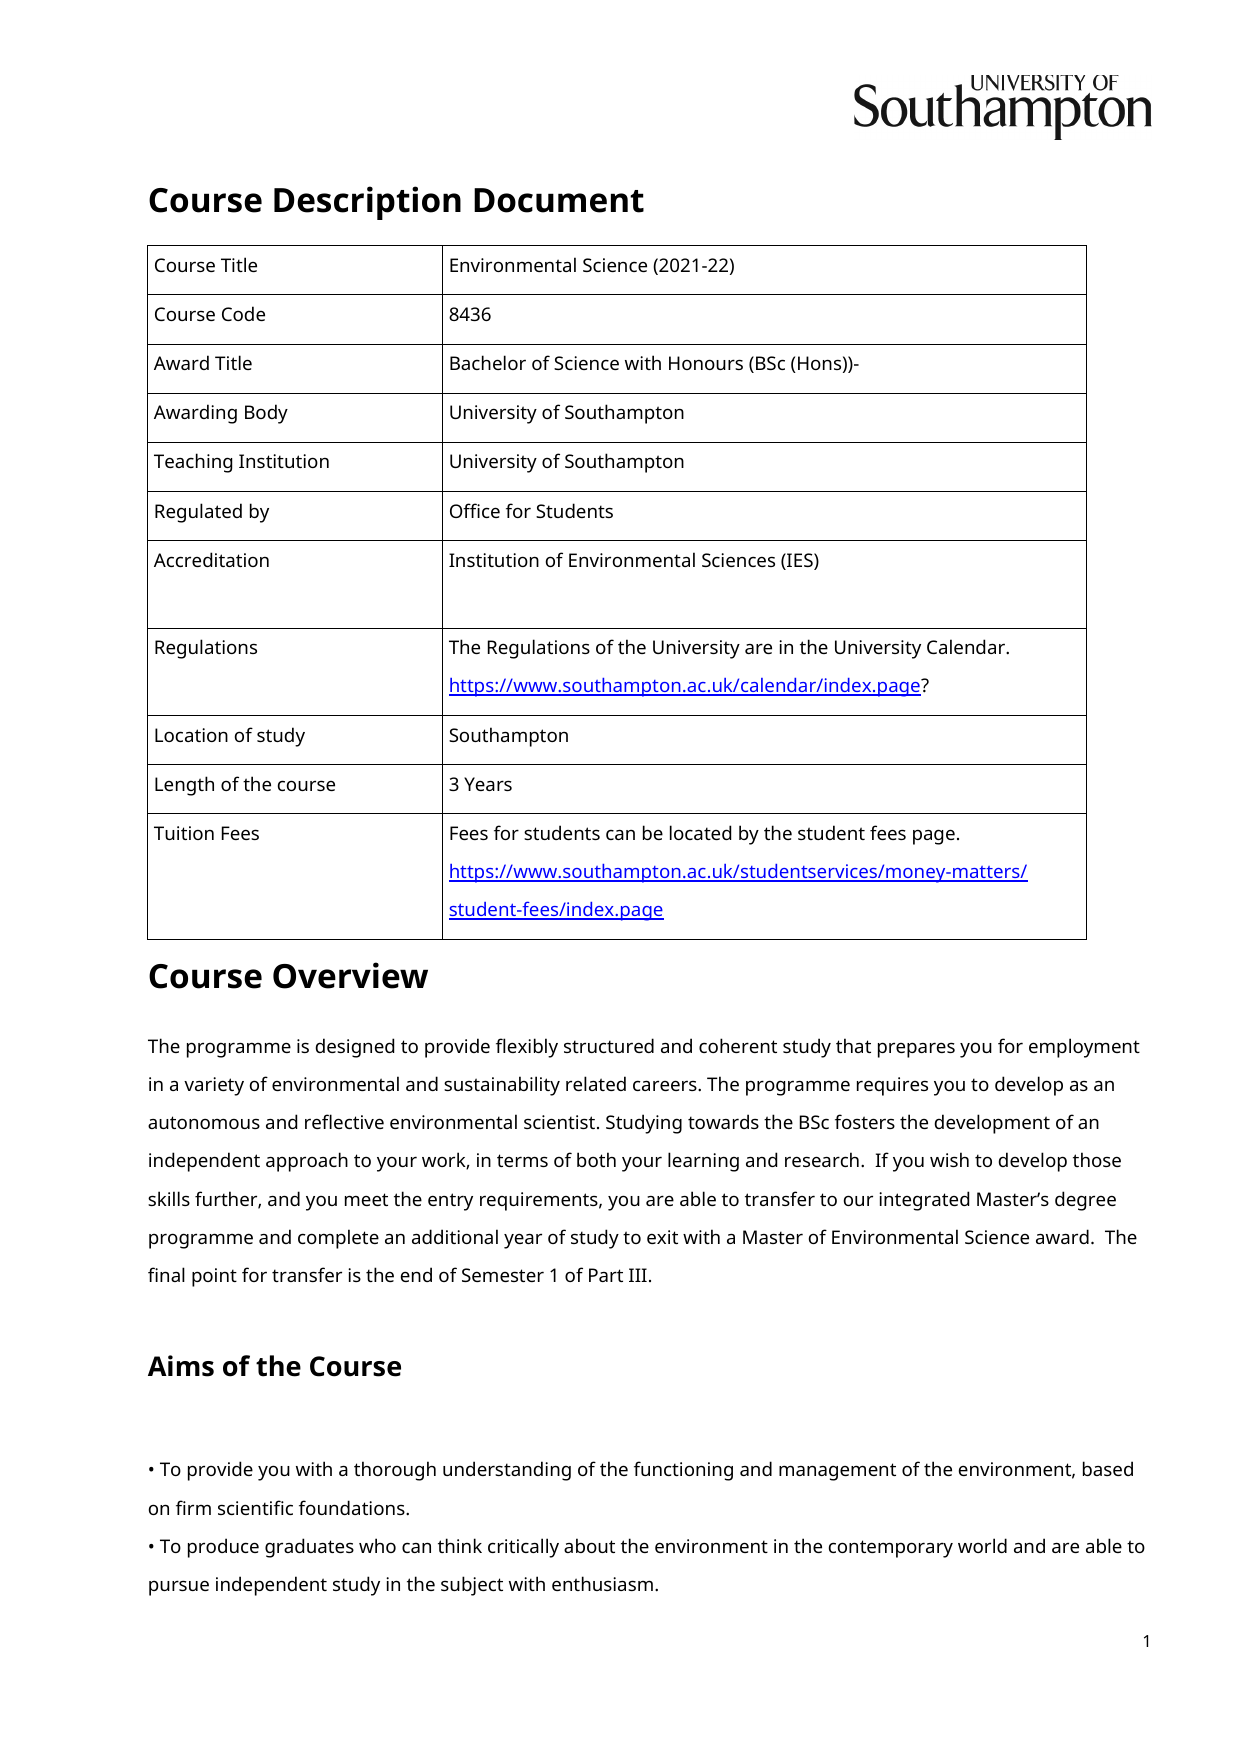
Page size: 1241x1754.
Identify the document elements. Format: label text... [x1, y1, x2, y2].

table_cell University of Southampton [443, 443, 1086, 491]
table_cell 8436 [443, 295, 1086, 343]
table_header Course Title [148, 246, 442, 294]
table_cell The Regulations of the University are in the University Calendar. https://www.southampton.ac.uk/calendar/index.page? [443, 629, 1086, 715]
table_header Environmental Science (2021-22) [443, 246, 1086, 294]
subtitle Course Description Document [148, 177, 1152, 222]
table_cell Course Code [148, 295, 442, 343]
table_cell Location of study [148, 716, 442, 764]
text • To provide you with a thorough understanding of the functioning and management of the environment, based on firm scientific foundations. • To produce graduates who can think critically about the environment in the contemporary world and are able to pursue independent study in the subject with enthusiasm. [148, 1457, 1152, 1597]
table_cell Accreditation [148, 541, 442, 628]
table_cell Teaching Institution [148, 443, 442, 491]
subtitle Course Overview [148, 952, 1152, 998]
table_cell Regulations [148, 629, 442, 715]
table_cell Award Title [148, 345, 442, 393]
table_cell Tuition Fees [148, 814, 442, 939]
text The programme is designed to provide flexibly structured and coherent study that prepares you for employment in a variety of environmental and sustainability related careers. The programme requires you to develop as an autonomous and reflective environmental scientist. Studying towards the BSc fosters the development of an independent approach to your work, in terms of both your learning and research. If you wish to develop those skills further, and you meet the entry requirements, you are able to transfer to our integrated Master’s degree programme and complete an additional year of study to exit with a Master of Environmental Science award. The final point for transfer is the end of Semester 1 of Part III. [148, 1033, 1145, 1288]
table_cell Institution of Environmental Sciences (IES) [443, 541, 1086, 628]
table_cell Bachelor of Science with Honours (BSc (Hons))- [443, 345, 1086, 393]
table_cell Awarding Body [148, 394, 442, 442]
table_cell Length of the course [148, 765, 442, 813]
table_cell University of Southampton [443, 394, 1086, 442]
table_cell Office for Students [443, 492, 1086, 540]
table_cell 3 Years [443, 765, 1086, 813]
table_cell Southampton [443, 716, 1086, 764]
subtitle Aims of the Course [148, 1348, 1152, 1384]
table_cell Regulated by [148, 492, 442, 540]
table_cell Fees for students can be located by the student fees page. https://www.southampton.ac.uk/studentservices/money-matters/student-fees/index.page [443, 814, 1086, 939]
